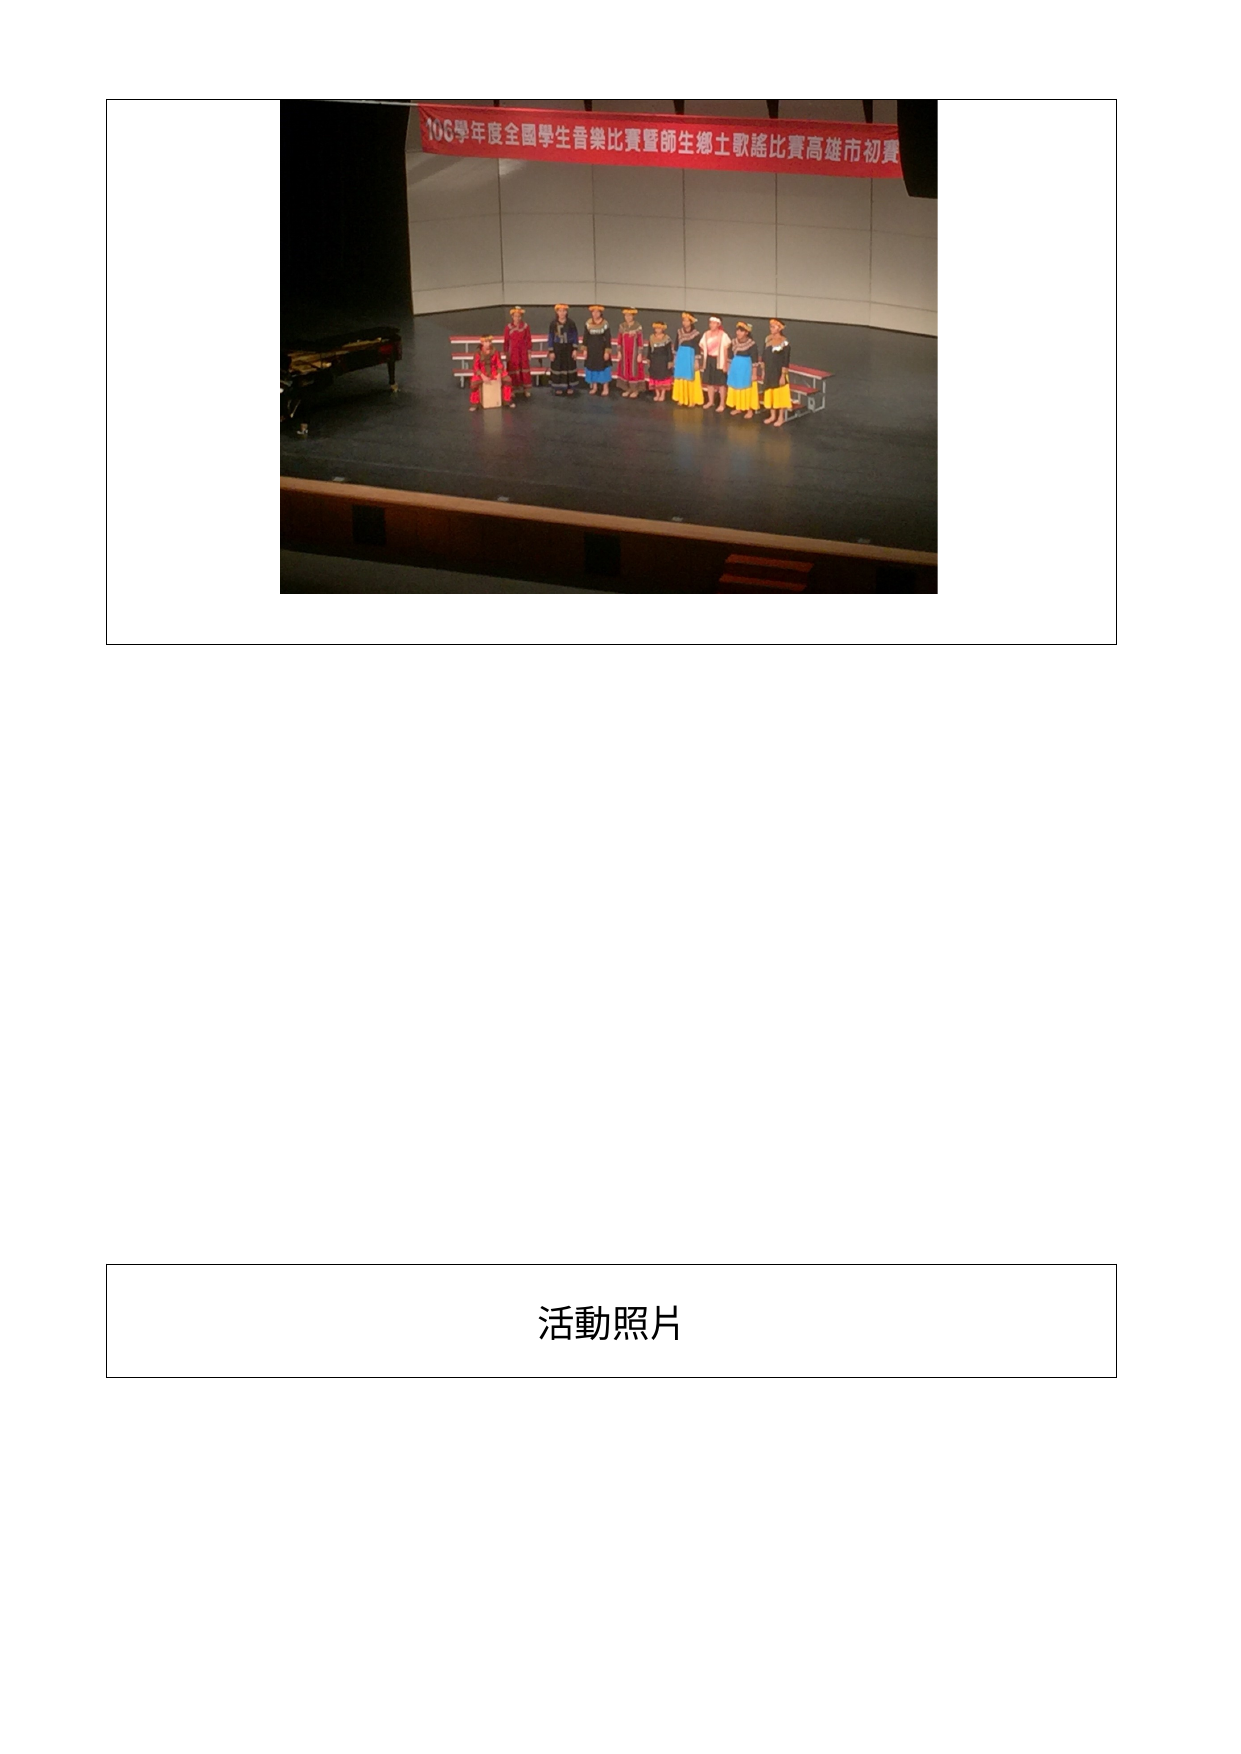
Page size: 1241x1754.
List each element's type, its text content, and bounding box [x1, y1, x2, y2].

table_header 活動照片 [107, 1265, 1116, 1377]
table_cell [107, 100, 1116, 644]
picture [280, 100, 938, 594]
